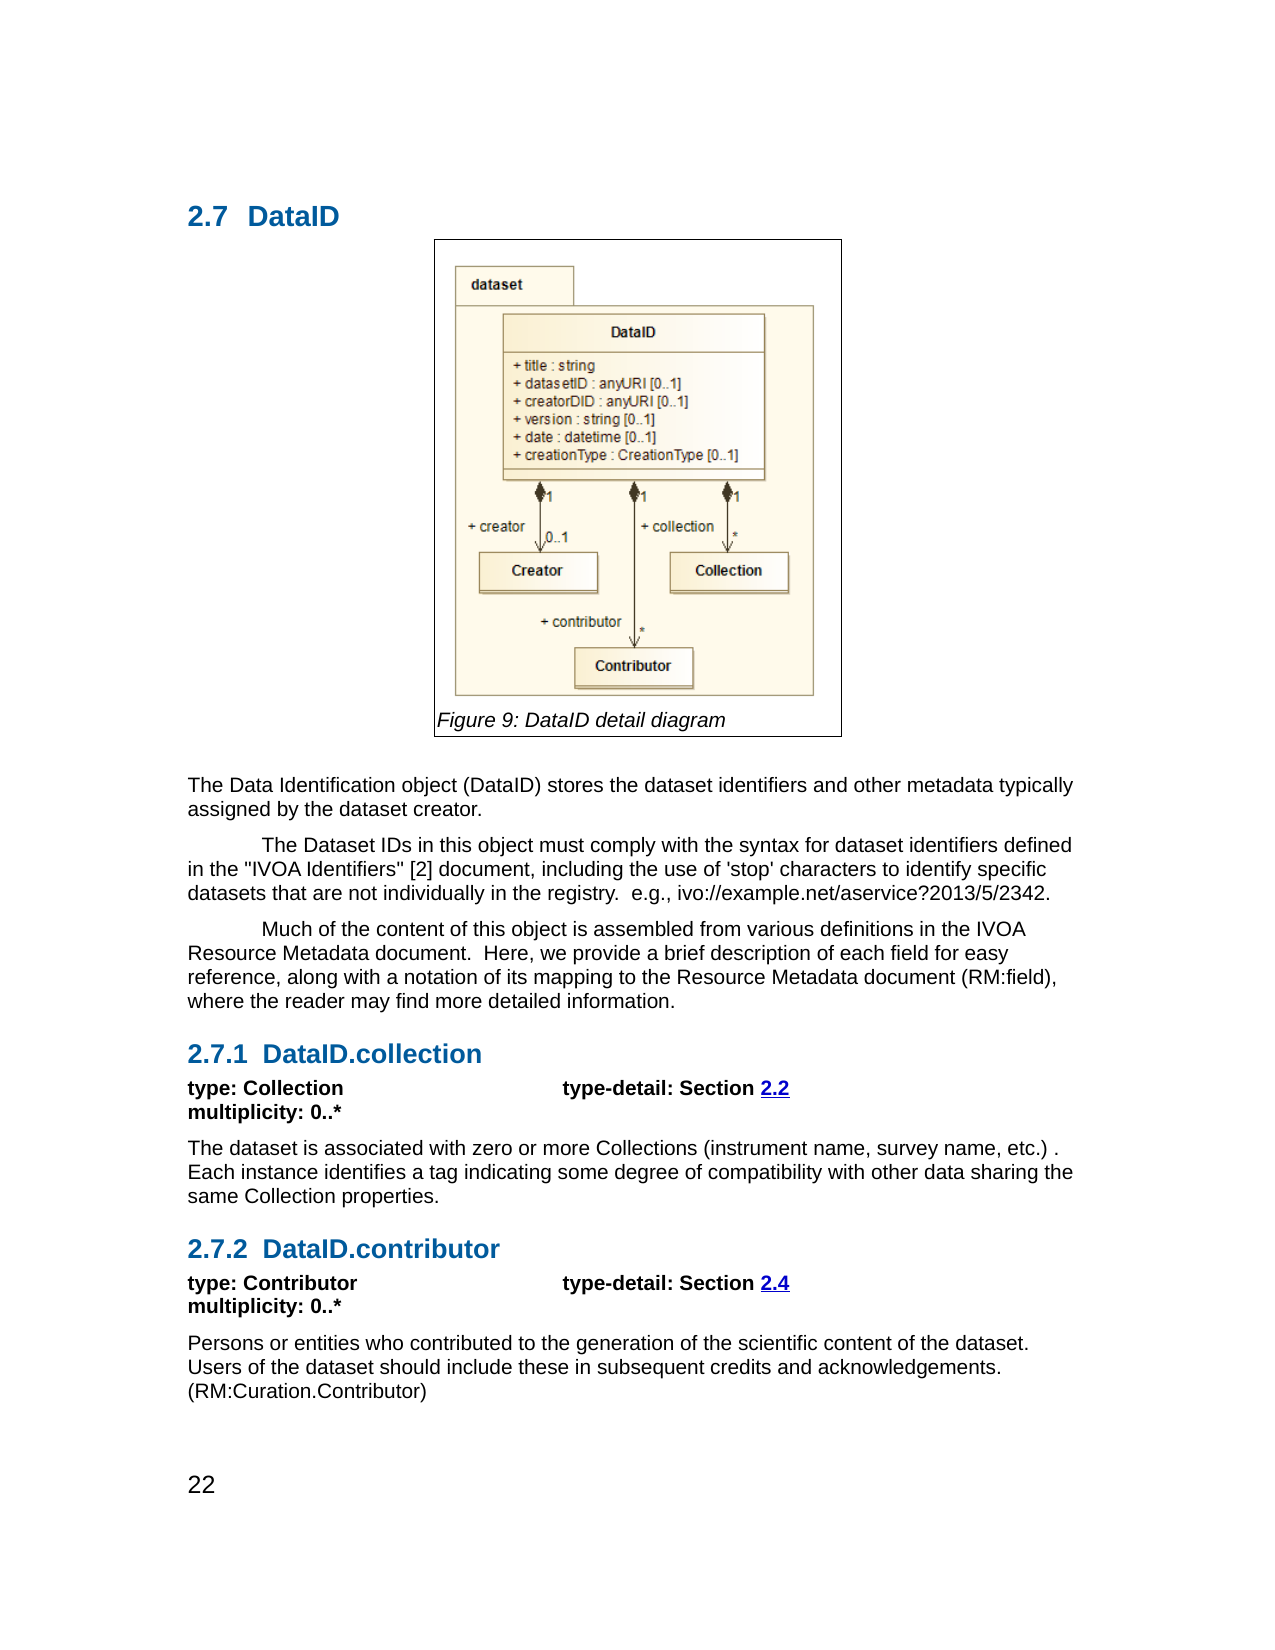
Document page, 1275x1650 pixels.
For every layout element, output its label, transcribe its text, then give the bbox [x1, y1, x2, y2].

text type: Contributor type-detail: Section 2.4 [187, 1270, 1087, 1294]
text The Data Identification object (DataID) stores the dataset identifiers and other metadata typically assigned by the dataset creator. [187, 772, 1087, 820]
text multiplicity: 0..* [187, 1294, 1087, 1318]
subtitle DataID.collection [187, 1038, 1087, 1069]
picture [436, 254, 826, 708]
text type: Collection type-detail: Section 2.2 [187, 1076, 1087, 1099]
subtitle DataID [187, 199, 1087, 232]
subtitle DataID.contributor [187, 1233, 1087, 1264]
text Much of the content of this object is assembled from various definitions in the IVOA Resource Metadata document. Here, we provide a brief description of each field for easy reference, along with a notation of its mapping to the Resource Metadata document (RM:field), where the reader may find more detailed information. [187, 917, 1087, 1013]
text Figure 9: DataID detail diagram [437, 254, 838, 731]
text Persons or entities who contributed to the generation of the scientific content of the dataset. Users of the dataset should include these in subsequent credits and acknowledgements. (RM:Curation.Contributor) [187, 1331, 1087, 1403]
text multiplicity: 0..* [187, 1099, 1087, 1123]
text The Dataset IDs in this object must comply with the syntax for dataset identifiers defined in the "IVOA Identifiers" [2] document, including the use of 'stop' characters to identify specific datasets that are not individually in the registry. e.g., ivo://example.net/aservice?2013/5/2342. [187, 833, 1087, 905]
text The dataset is associated with zero or more Collections (instrument name, survey name, etc.) . Each instance identifies a tag indicating some degree of compatibility with other data sharing the same Collection properties. [187, 1136, 1087, 1208]
